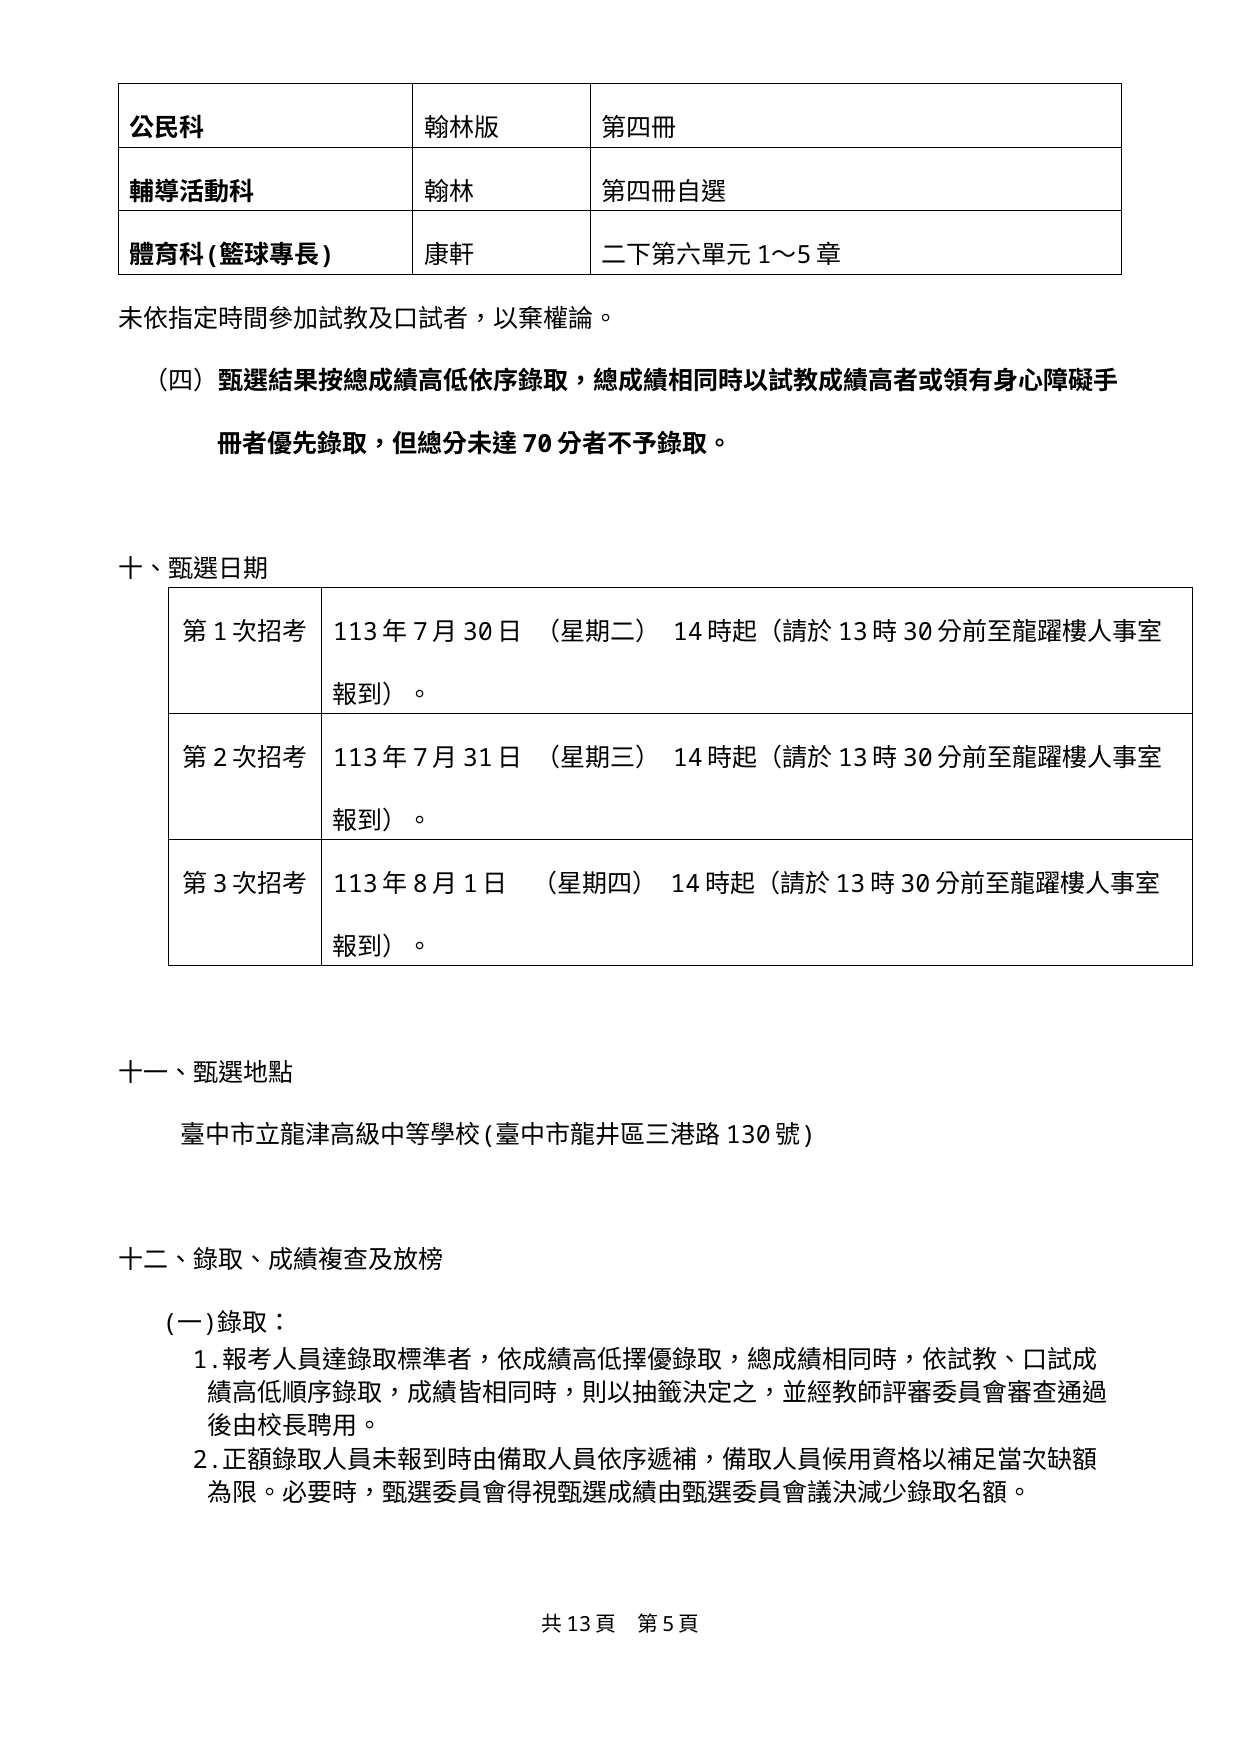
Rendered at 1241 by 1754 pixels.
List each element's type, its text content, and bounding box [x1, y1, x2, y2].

table_cell 第2次招考 [169, 714, 321, 839]
table_cell 第3次招考 [169, 840, 321, 965]
text 十、甄選日期 [118, 525, 1122, 587]
text 1.報考人員達錄取標準者，依成績高低擇優錄取，總成績相同時，依試教、口試成績高低順序錄取，成績皆相同時，則以抽籤決定之，並經教師評審委員會審查通過後由校長聘用。 [192, 1341, 1122, 1441]
table_cell 輔導活動科 [119, 148, 412, 210]
table_cell 113年8月1日 （星期四） 14時起（請於13時30分前至龍躍樓人事室報到）。 [322, 840, 1192, 965]
text (一)錄取： [118, 1279, 1122, 1341]
table_cell 公民科 [119, 84, 412, 147]
table_cell 113年7月31日 （星期三） 14時起（請於13時30分前至龍躍樓人事室報到）。 [322, 714, 1192, 839]
table_header 113年7月30日 （星期二） 14時起（請於13時30分前至龍躍樓人事室報到）。 [322, 588, 1192, 713]
text 2.正額錄取人員未報到時由備取人員依序遞補，備取人員候用資格以補足當次缺額為限。必要時，甄選委員會得視甄選成績由甄選委員會議決減少錄取名額。 [192, 1441, 1122, 1508]
text 十一、甄選地點 [118, 1029, 1122, 1091]
table_header 第1次招考 [169, 588, 321, 713]
text 十二、錄取、成績複查及放榜 [118, 1216, 1122, 1279]
table_cell 體育科(籃球專長) [119, 211, 412, 274]
text 未依指定時間參加試教及口試者，以棄權論。 [118, 275, 1122, 337]
table_cell 翰林版 [413, 84, 590, 147]
table_cell 康軒 [413, 211, 590, 274]
table_cell 第四冊 [591, 84, 1121, 147]
table_cell 翰林 [413, 148, 590, 210]
text （四）甄選結果按總成績高低依序錄取，總成績相同時以試教成績高者或領有身心障礙手冊者優先錄取，但總分未達70分者不予錄取。 [143, 337, 1122, 462]
table_cell 第四冊自選 [591, 148, 1121, 210]
text 臺中市立龍津高級中等學校(臺中市龍井區三港路130號) [181, 1091, 1122, 1154]
table_cell 二下第六單元1～5章 [591, 211, 1121, 274]
